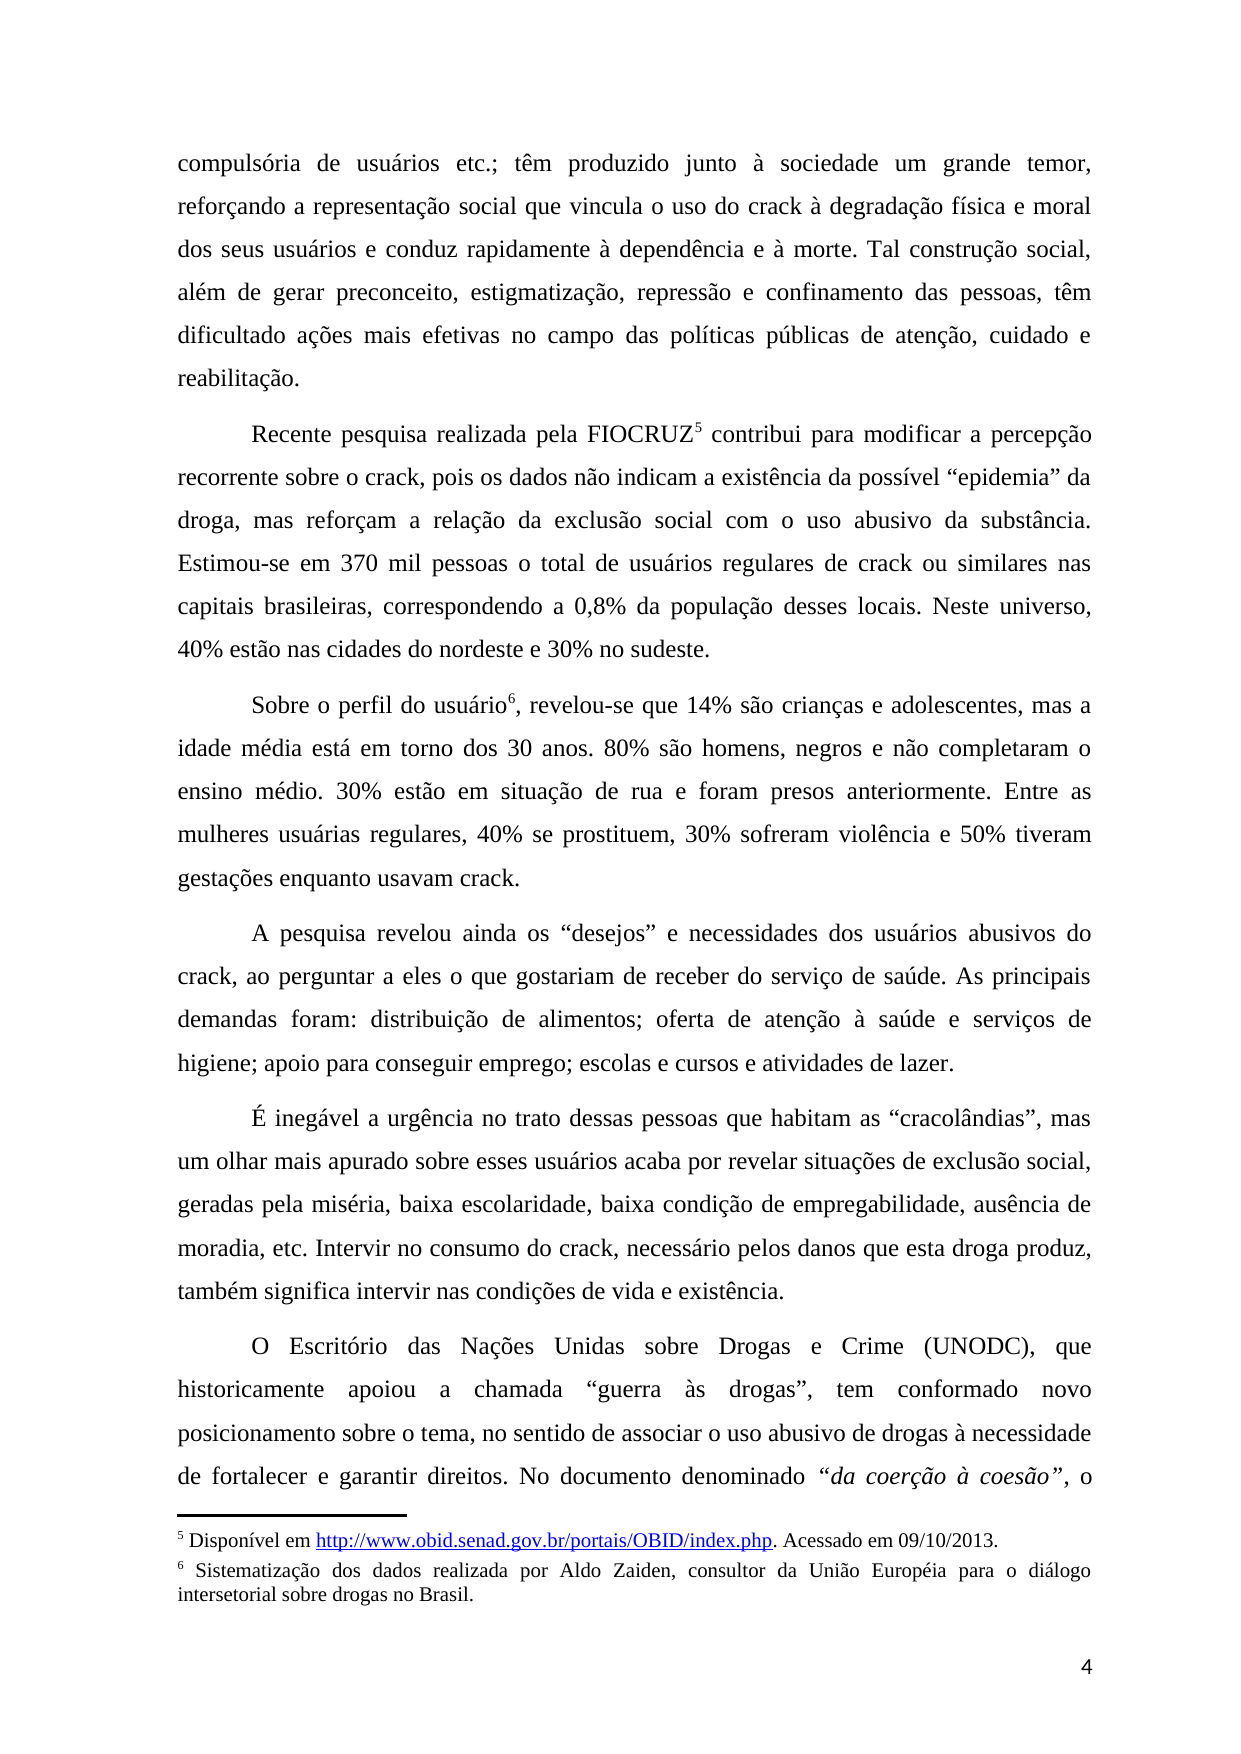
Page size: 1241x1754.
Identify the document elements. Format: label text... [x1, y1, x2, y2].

text É inegável a urgência no trato dessas pessoas que habitam as “cracolândias”, mas um olhar mais apurado sobre esses usuários acaba por revelar situações de exclusão social, geradas pela miséria, baixa escolaridade, baixa condição de empregabilidade, ausência de moradia, etc. Intervir no consumo do crack, necessário pelos danos que esta droga produz, também significa intervir nas condições de vida e existência. [177, 1103, 1092, 1304]
text Sobre o perfil do usuário, revelou-se que 14% são crianças e adolescentes, mas a idade média está em torno dos 30 anos. 80% são homens, negros e não completaram o ensino médio. 30% estão em situação de rua e foram presos anteriormente. Entre as mulheres usuárias regulares, 40% se prostituem, 30% sofreram violência e 50% tiveram gestações enquanto usavam crack. [177, 690, 1092, 891]
text O Escritório das Nações Unidas sobre Drogas e Crime (UNODC), que historicamente apoiou a chamada “guerra às drogas”, tem conformado novo posicionamento sobre o tema, no sentido de associar o uso abusivo de drogas à necessidade de fortalecer e garantir direitos. No documento denominado “da coerção à coesão”, o [177, 1331, 1092, 1489]
text Recente pesquisa realizada pela FIOCRUZ contribui para modificar a percepção recorrente sobre o crack, pois os dados não indicam a existência da possível “epidemia” da droga, mas reforçam a relação da exclusão social com o uso abusivo da substância. Estimou-se em 370 mil pessoas o total de usuários regulares de crack ou similares nas capitais brasileiras, correspondendo a 0,8% da população desses locais. Neste universo, 40% estão nas cidades do nordeste e 30% no sudeste. [177, 419, 1092, 663]
text A pesquisa revelou ainda os “desejos” e necessidades dos usuários abusivos do crack, ao perguntar a eles o que gostariam de receber do serviço de saúde. As principais demandas foram: distribuição de alimentos; oferta de atenção à saúde e serviços de higiene; apoio para conseguir emprego; escolas e cursos e atividades de lazer. [177, 918, 1092, 1076]
text compulsória de usuários etc.; têm produzido junto à sociedade um grande temor, reforçando a representação social que vincula o uso do crack à degradação física e moral dos seus usuários e conduz rapidamente à dependência e à morte. Tal construção social, além de gerar preconceito, estigmatização, repressão e confinamento das pessoas, têm dificultado ações mais efetivas no campo das políticas públicas de atenção, cuidado e reabilitação. [177, 148, 1092, 392]
text Sistematização dos dados realizada por Aldo Zaiden, consultor da União Européia para o diálogo intersetorial sobre drogas no Brasil. [177, 1558, 1092, 1606]
text Disponível em http://www.obid.senad.gov.br/portais/OBID/index.php. Acessado em 09/10/2013. [177, 1528, 1092, 1552]
